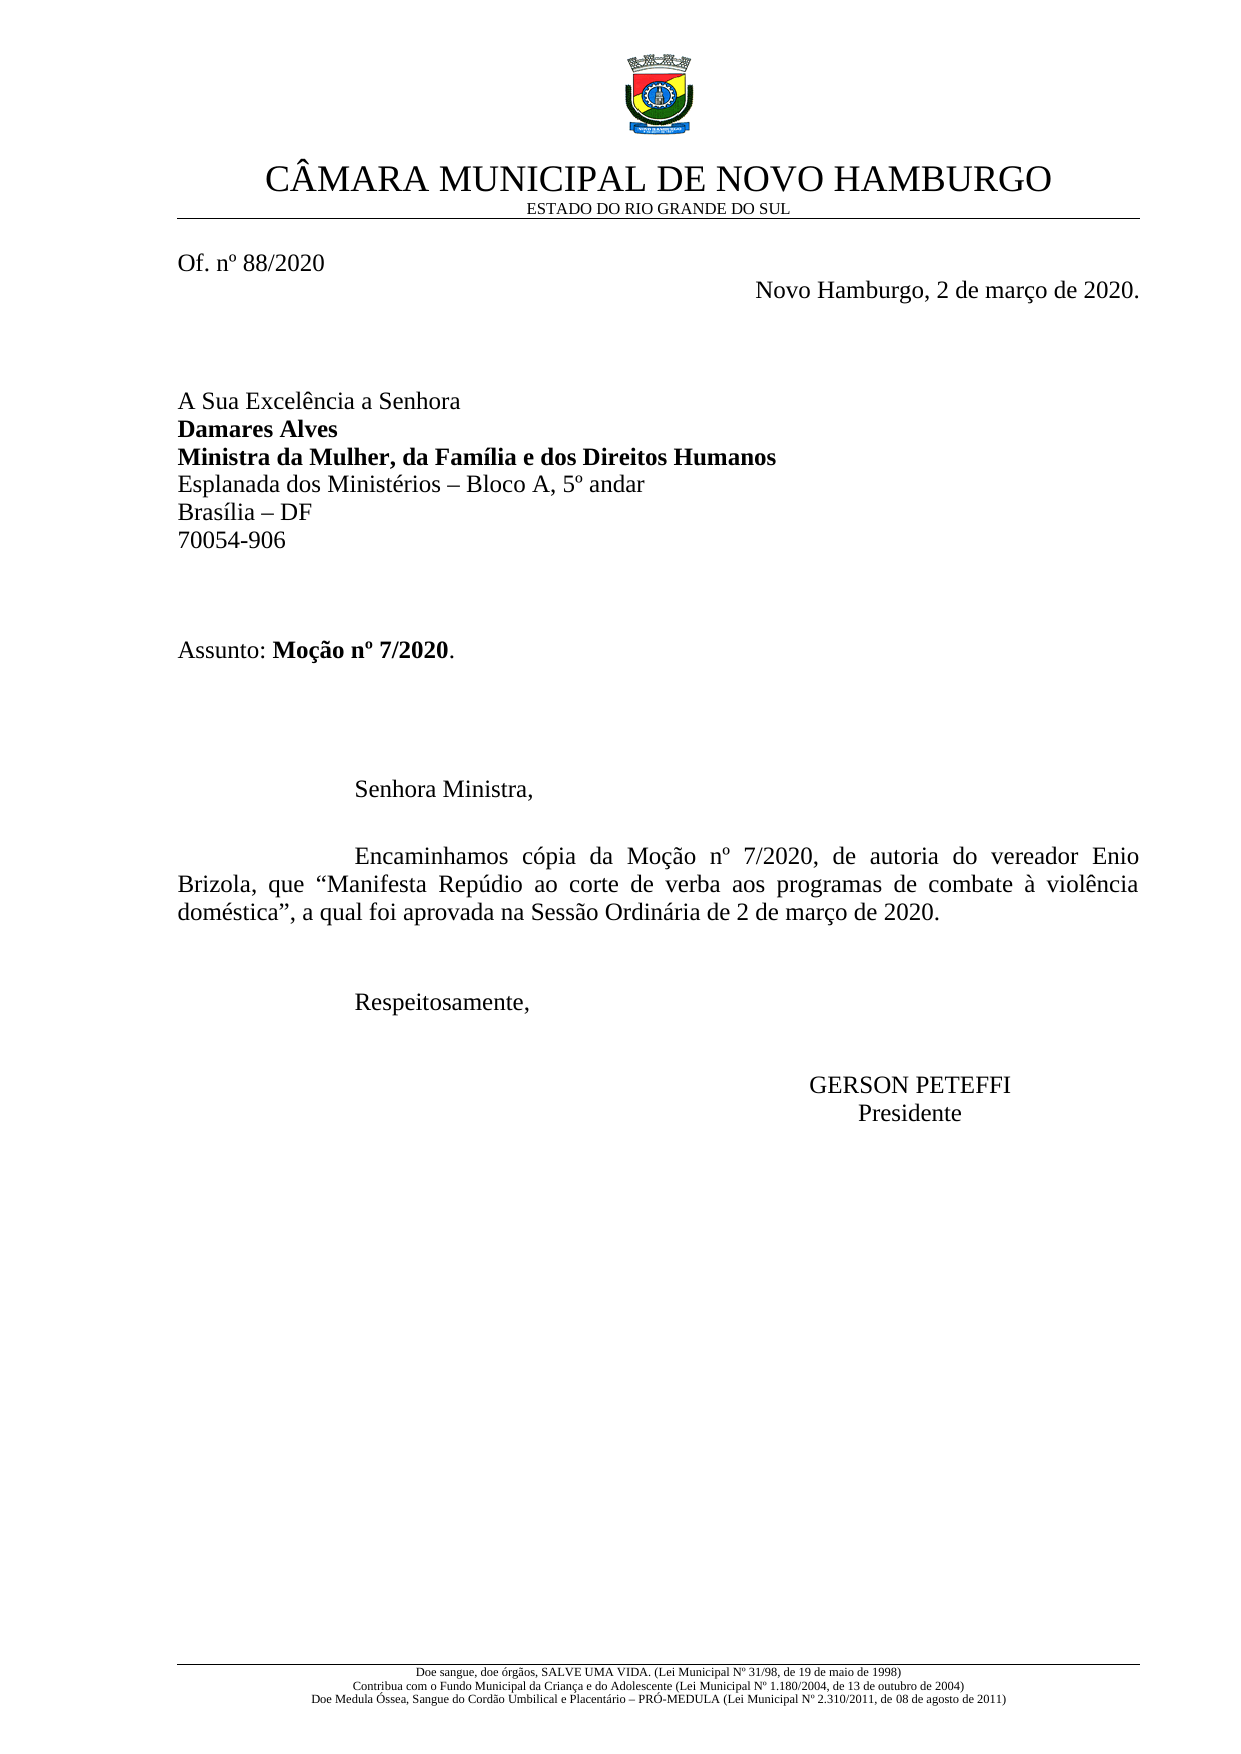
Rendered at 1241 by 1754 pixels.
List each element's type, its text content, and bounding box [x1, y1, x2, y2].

text Damares Alves [177, 415, 1140, 443]
text 70054-906 [177, 526, 1140, 553]
text GERSON PETEFFI [470, 1072, 1140, 1099]
text Brasília – DF [177, 498, 1140, 526]
text Esplanada dos Ministérios – Bloco A, 5º andar [177, 470, 1140, 498]
text Respeitosamente, [177, 988, 1140, 1016]
text Of. nº 88/2020 [177, 249, 1140, 276]
text Senhora Ministra, [177, 775, 1140, 803]
text Assunto: Moção nº 7/2020. [177, 637, 1140, 664]
text Ministra da Mulher, da Família e dos Direitos Humanos [177, 443, 1140, 470]
text Presidente [470, 1099, 1140, 1127]
text A Sua Excelência a Senhora [177, 387, 1140, 415]
text Encaminhamos cópia da Moção nº 7/2020, de autoria do vereador Enio Brizola, que “Manifesta Repúdio ao corte de verba aos programas de combate à violência doméstica”, a qual foi aprovada na Sessão Ordinária de 2 de março de 2020. [177, 842, 1140, 925]
picture [619, 47, 698, 138]
text Novo Hamburgo, 2 de março de 2020. [177, 276, 1140, 304]
